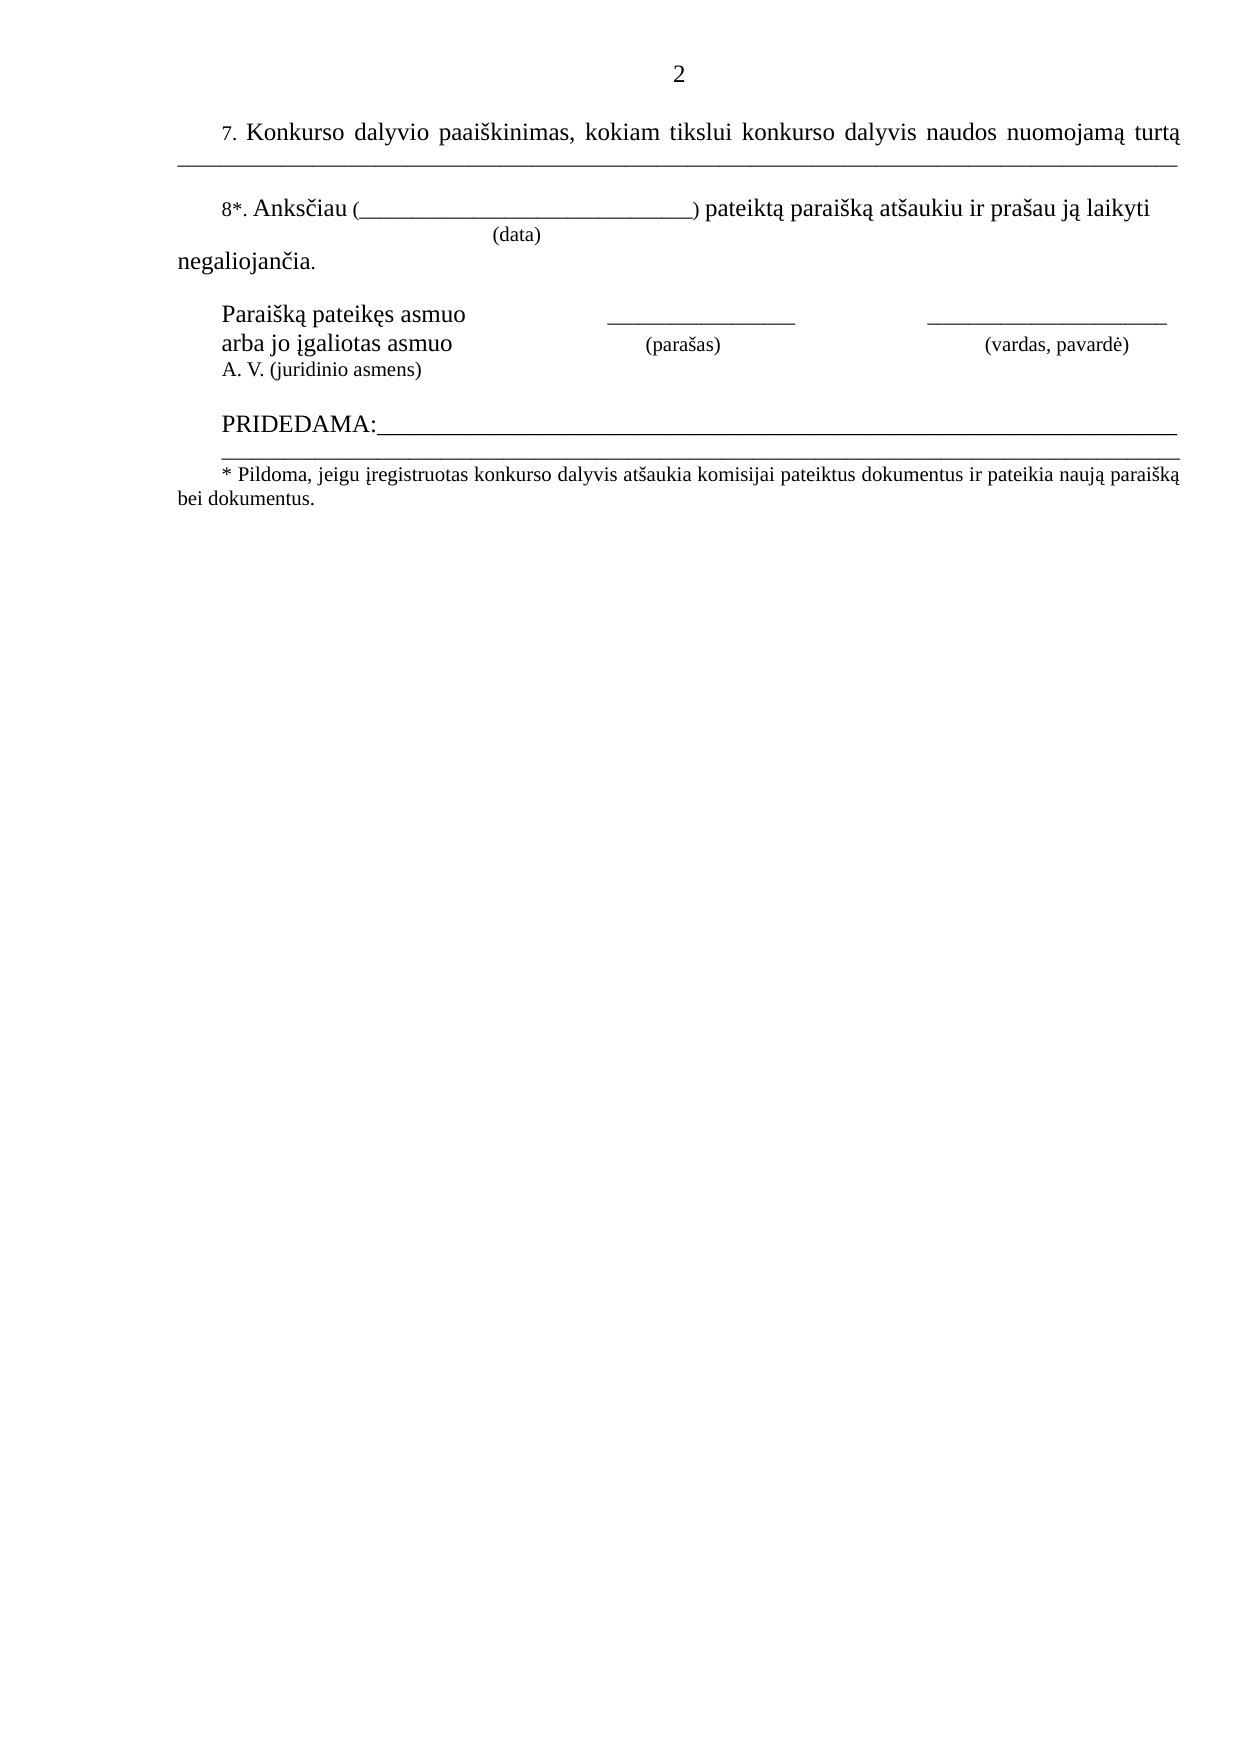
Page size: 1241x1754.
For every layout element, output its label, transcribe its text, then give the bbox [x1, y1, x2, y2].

text 7. Konkurso dalyvio paaiškinimas, kokiam tikslui konkurso dalyvis naudos nuomojamą turtą ________________________________________________________________________________________________ [177, 117, 1181, 169]
text arba jo įgaliotas asmuo (parašas) (vardas, pavardė) [177, 328, 1181, 357]
text ____________________________________________________________________________________________ [177, 438, 1181, 462]
text A. V. (juridinio asmens) [177, 357, 1181, 381]
text Paraišką pateikęs asmuo __________________ _______________________ [177, 299, 1181, 328]
text PRIDEDAMA:________________________________________________________________ [177, 409, 1181, 438]
text 8*. Anksčiau (________________________________) pateiktą paraišką atšaukiu ir prašau ją laikyti [177, 193, 1181, 222]
text * Pildoma, jeigu įregistruotas konkurso dalyvis atšaukia komisijai pateiktus dokumentus ir pateikia naują paraišką bei dokumentus. [177, 462, 1181, 510]
text (data) [177, 222, 1181, 246]
text negaliojančia. [177, 246, 1181, 275]
